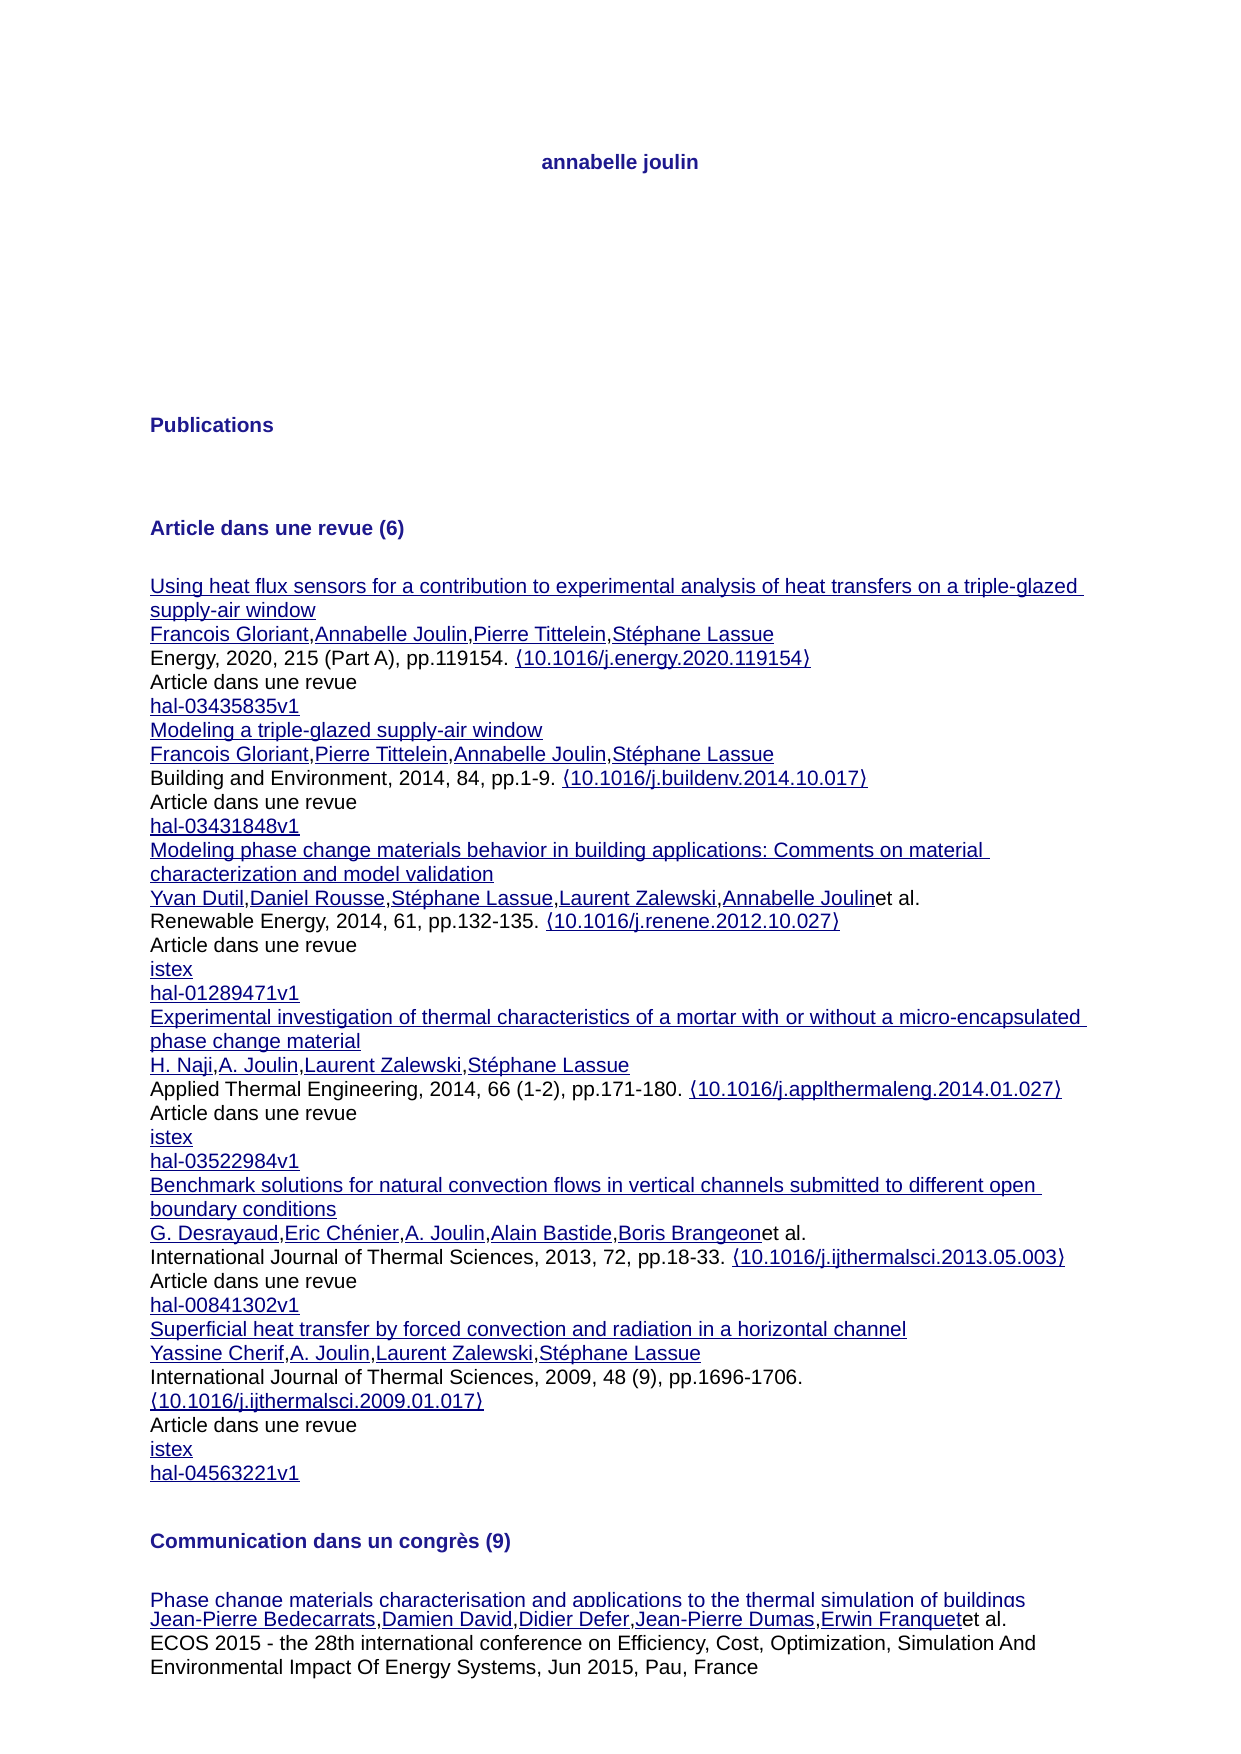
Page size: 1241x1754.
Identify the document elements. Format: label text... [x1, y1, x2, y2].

subtitle annabelle joulin [150, 150, 1090, 174]
table_cell Superficial heat transfer by forced convection and radiation in a horizontal channel Yassine Cherif,A. Joulin,Laurent Zalewski,Stéphane Lassue International Journal of Thermal Sciences, 2009, 48 (9), pp.1696-1706. ⟨10.1016/j.ijthermalsci.2009.01.017⟩ Article dans une revue istex hal-04563221v1 [150, 1317, 1090, 1484]
table_header Using heat flux sensors for a contribution to experimental analysis of heat transfers on a triple-glazed supply-air window Francois Gloriant,Annabelle Joulin,Pierre Tittelein,Stéphane Lassue Energy, 2020, 215 (Part A), pp.119154. ⟨10.1016/j.energy.2020.119154⟩ Article dans une revue hal-03435835v1 [150, 574, 1090, 718]
subtitle Communication dans un congrès (9) [150, 1529, 1090, 1553]
table_cell Benchmark solutions for natural convection flows in vertical channels submitted to different open boundary conditions G. Desrayaud,Eric Chénier,A. Joulin,Alain Bastide,Boris Brangeonet al. International Journal of Thermal Sciences, 2013, 72, pp.18-33. ⟨10.1016/j.ijthermalsci.2013.05.003⟩ Article dans une revue hal-00841302v1 [150, 1173, 1090, 1317]
table_cell Experimental investigation of thermal characteristics of a mortar with or without a micro-encapsulated phase change material H. Naji,A. Joulin,Laurent Zalewski,Stéphane Lassue Applied Thermal Engineering, 2014, 66 (1-2), pp.171-180. ⟨10.1016/j.applthermaleng.2014.01.027⟩ Article dans une revue istex hal-03522984v1 [150, 1005, 1090, 1173]
table_cell Modeling phase change materials behavior in building applications: Comments on material characterization and model validation Yvan Dutil,Daniel Rousse,Stéphane Lassue,Laurent Zalewski,Annabelle Joulinet al. Renewable Energy, 2014, 61, pp.132-135. ⟨10.1016/j.renene.2012.10.027⟩ Article dans une revue istex hal-01289471v1 [150, 838, 1090, 1005]
table_cell Modeling a triple-glazed supply-air window Francois Gloriant,Pierre Tittelein,Annabelle Joulin,Stéphane Lassue Building and Environment, 2014, 84, pp.1-9. ⟨10.1016/j.buildenv.2014.10.017⟩ Article dans une revue hal-03431848v1 [150, 718, 1090, 837]
subtitle Article dans une revue (6) [150, 516, 1090, 539]
table_header Phase change materials characterisation and applications to the thermal simulation of buildings Jean-Pierre Bedecarrats,Damien David,Didier Defer,Jean-Pierre Dumas,Erwin Franquetet al. ECOS 2015 - the 28th international conference on Efficiency, Cost, Optimization, Simulation And Environmental Impact Of Energy Systems, Jun 2015, Pau, France [150, 1588, 1090, 1679]
subtitle Publications [150, 412, 1090, 436]
